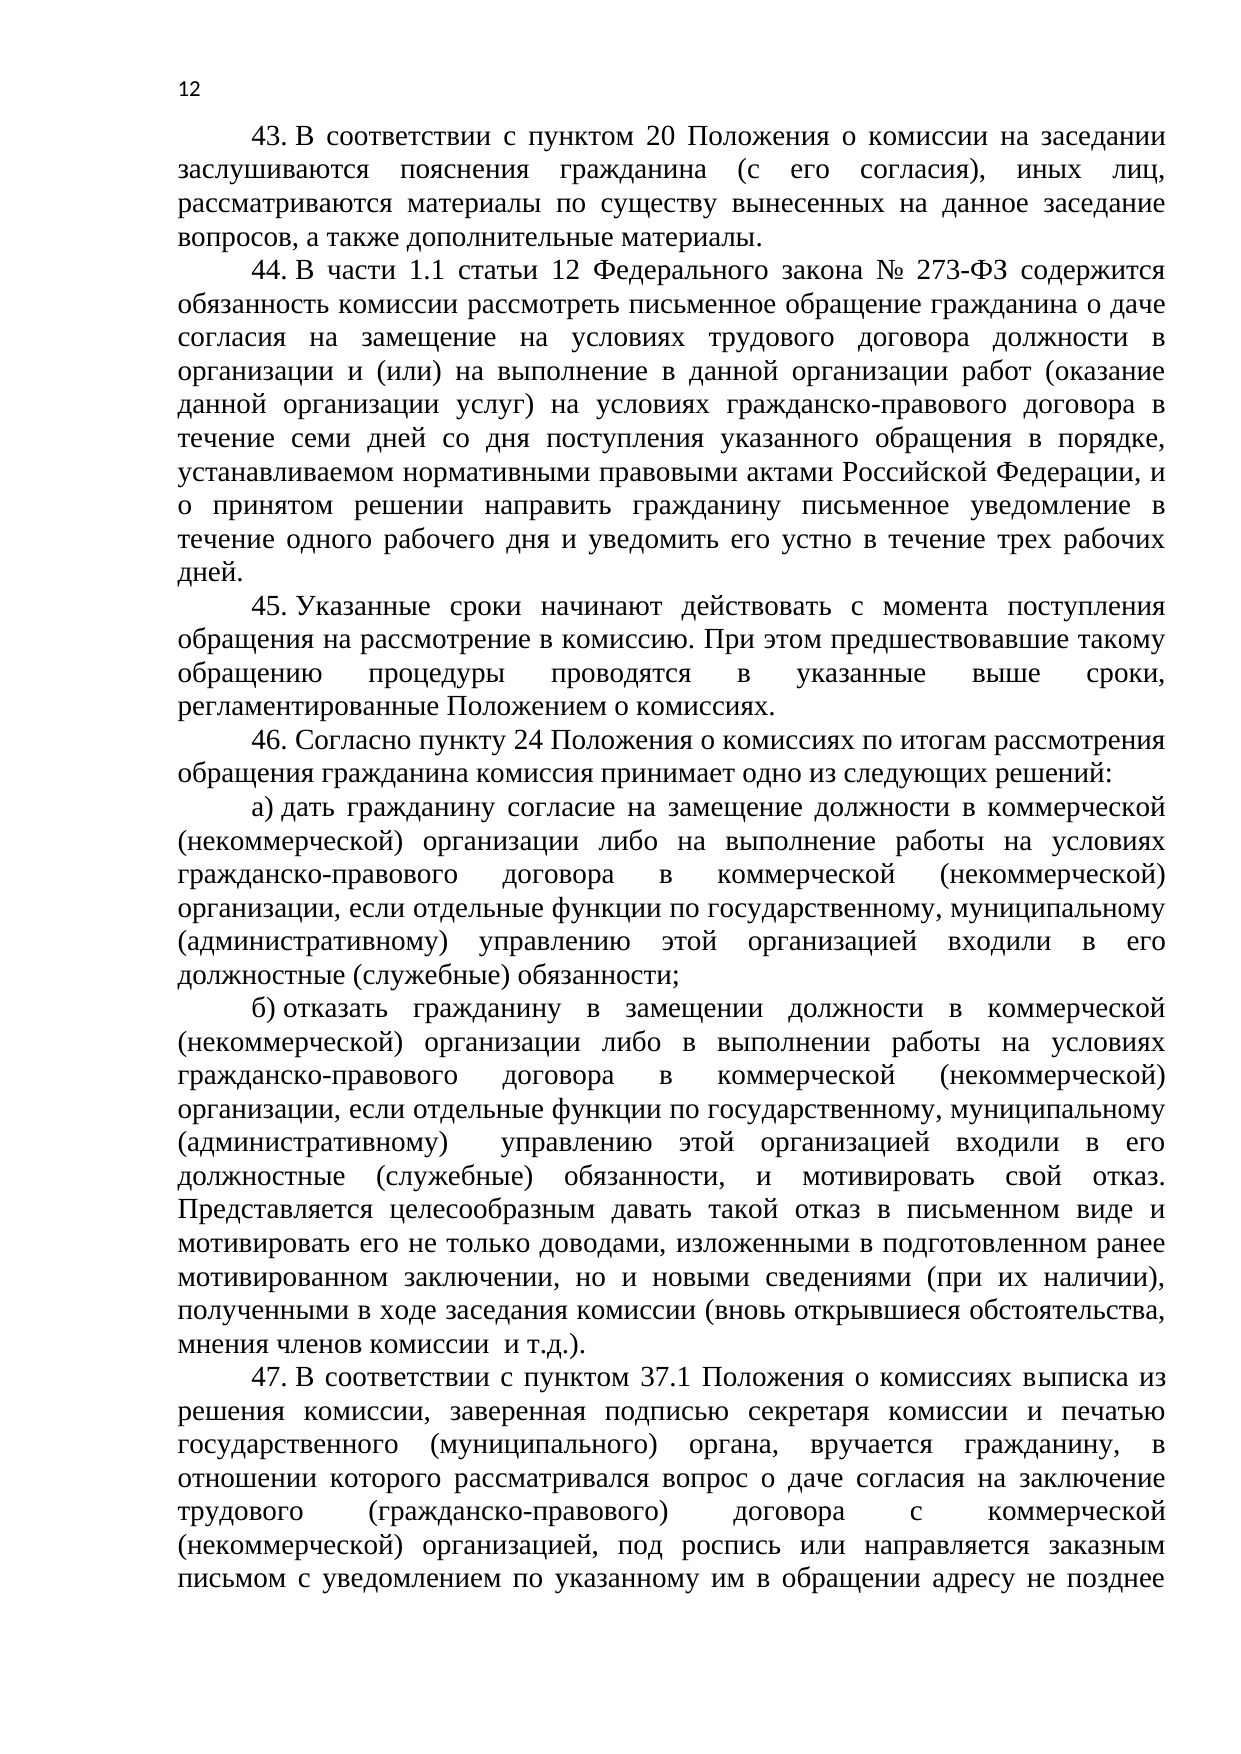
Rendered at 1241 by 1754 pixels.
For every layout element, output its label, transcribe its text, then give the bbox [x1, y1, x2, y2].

text б) отказать гражданину в замещении должности в коммерческой (некоммерческой) организации либо в выполнении работы на условиях гражданско-правового договора в коммерческой (некоммерческой) организации, если отдельные функции по государственному, муниципальному (административному) управлению этой организацией входили в его должностные (служебные) обязанности, и мотивировать свой отказ. Представляется целесообразным давать такой отказ в письменном виде и мотивировать его не только доводами, изложенными в подготовленном ранее мотивированном заключении, но и новыми сведениями (при их наличии), полученными в ходе заседания комиссии (вновь открывшиеся обстоятельства, мнения членов комиссии и т.д.). [177, 990, 1166, 1359]
text 47. В соответствии с пунктом 37.1 Положения о комиссиях выписка из решения комиссии, заверенная подписью секретаря комиссии и печатью государственного (муниципального) органа, вручается гражданину, в отношении которого рассматривался вопрос о даче согласия на заключение трудового (гражданско-правового) договора с коммерческой (некоммерческой) организацией, под роспись или направляется заказным письмом с уведомлением по указанному им в обращении адресу не позднее [177, 1359, 1166, 1594]
text 46. Согласно пункту 24 Положения о комиссиях по итогам рассмотрения обращения гражданина комиссия принимает одно из следующих решений: [177, 722, 1166, 789]
text 44. В части 1.1 статьи 12 Федерального закона № 273-ФЗ содержится обязанность комиссии рассмотреть письменное обращение гражданина о даче согласия на замещение на условиях трудового договора должности в организации и (или) на выполнение в данной организации работ (оказание данной организации услуг) на условиях гражданско-правового договора в течение семи дней со дня поступления указанного обращения в порядке, устанавливаемом нормативными правовыми актами Российской Федерации, и о принятом решении направить гражданину письменное уведомление в течение одного рабочего дня и уведомить его устно в течение трех рабочих дней. [177, 252, 1166, 588]
text а) дать гражданину согласие на замещение должности в коммерческой (некоммерческой) организации либо на выполнение работы на условиях гражданско-правового договора в коммерческой (некоммерческой) организации, если отдельные функции по государственному, муниципальному (административному) управлению этой организацией входили в его должностные (служебные) обязанности; [177, 789, 1166, 990]
text 43. В соответствии с пунктом 20 Положения о комиссии на заседании заслушиваются пояснения гражданина (с его согласия), иных лиц, рассматриваются материалы по существу вынесенных на данное заседание вопросов, а также дополнительные материалы. [177, 118, 1166, 252]
text 45. Указанные сроки начинают действовать с момента поступления обращения на рассмотрение в комиссию. При этом предшествовавшие такому обращению процедуры проводятся в указанные выше сроки, регламентированные Положением о комиссиях. [177, 588, 1166, 722]
